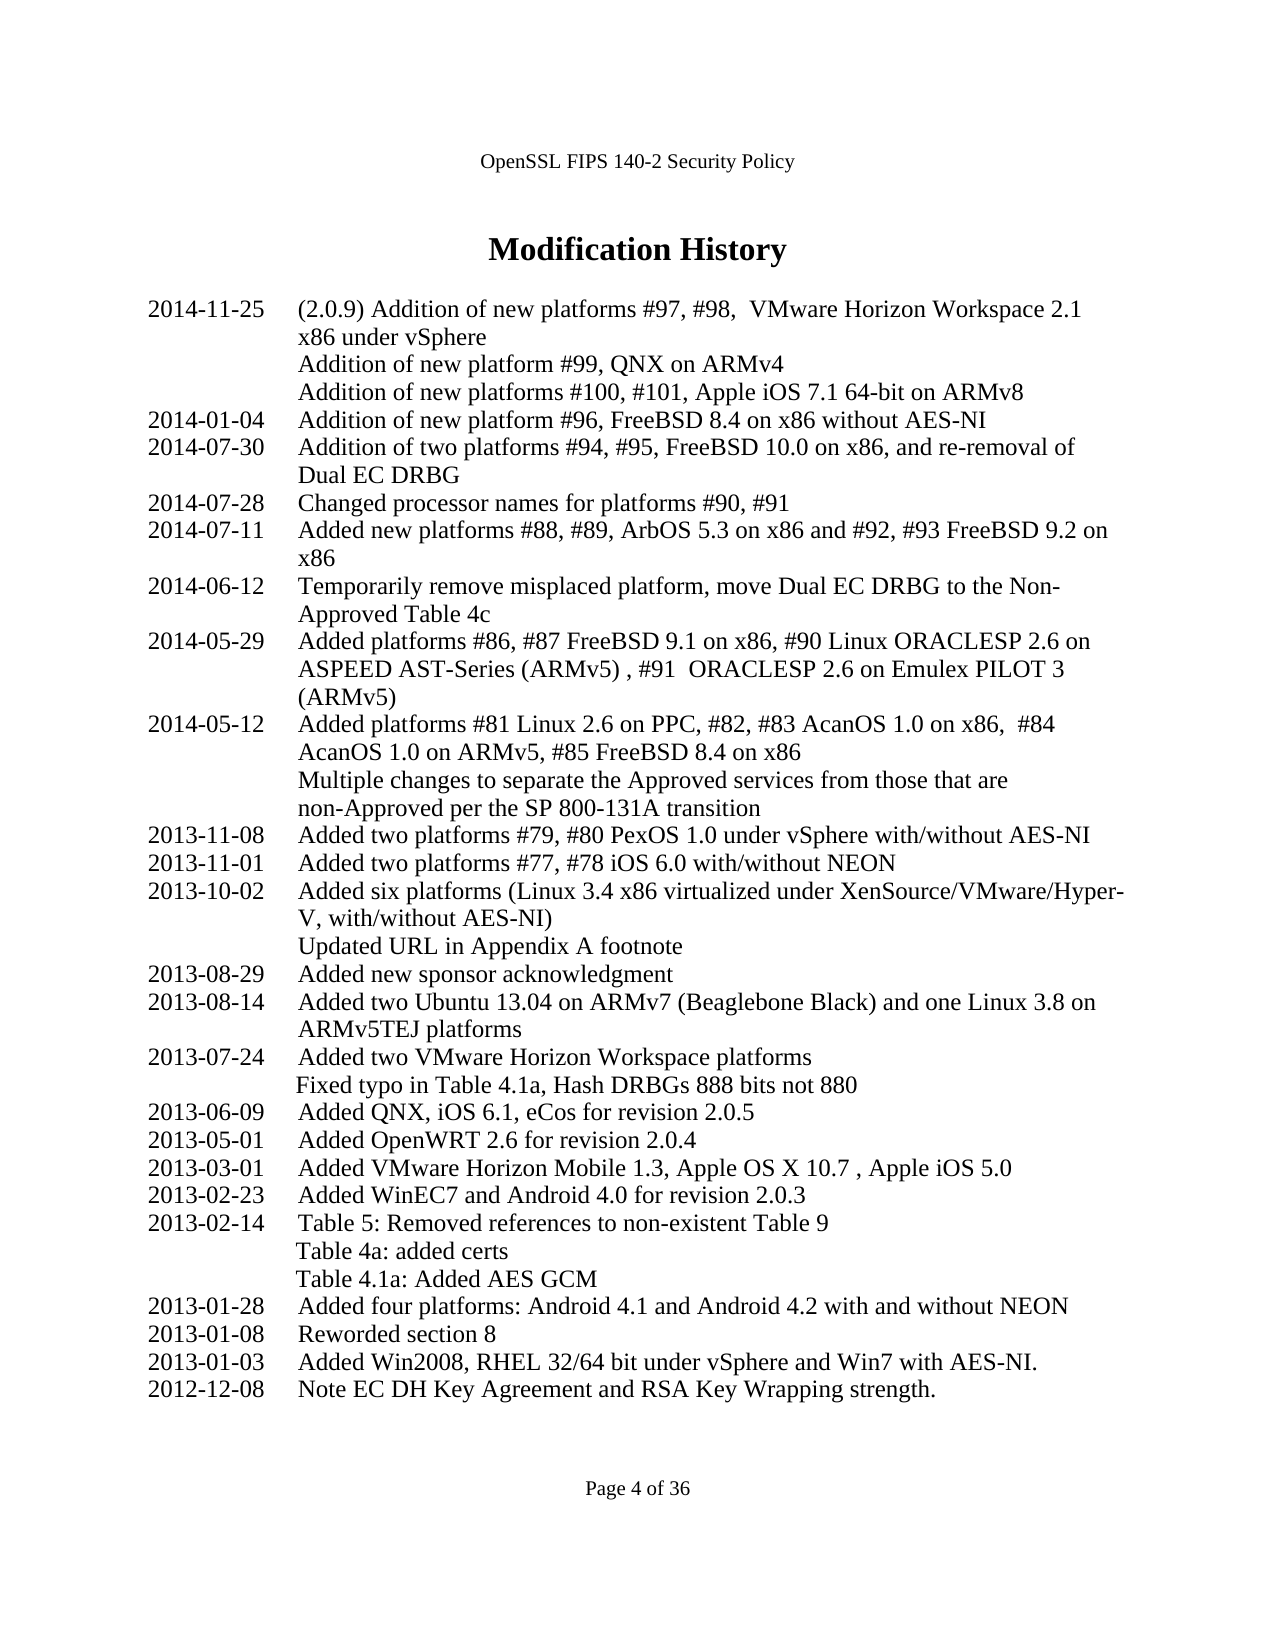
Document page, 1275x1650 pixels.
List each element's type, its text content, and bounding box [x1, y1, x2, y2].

text Multiple changes to separate the Approved services from those that are non‑Approved per the SP 800-131A transition [298, 766, 1125, 821]
text 2014-06-12 Temporarily remove misplaced platform, move Dual EC DRBG to the Non-Approved Table 4c [148, 572, 1125, 627]
text 2013-08-29 Added new sponsor acknowledgment [148, 960, 1125, 988]
text 2013-02-23 Added WinEC7 and Android 4.0 for revision 2.0.3 [148, 1182, 1125, 1209]
text 2013-02-14 Table 5: Removed references to non-existent Table 9 [148, 1209, 1125, 1237]
text 2014-05-29 Added platforms #86, #87 FreeBSD 9.1 on x86, #90 Linux ORACLESP 2.6 on ASPEED AST-Series (ARMv5) , #91 ORACLESP 2.6 on Emulex PILOT 3 (ARMv5) [148, 627, 1125, 711]
text 2014-05-12 Added platforms #81 Linux 2.6 on PPC, #82, #83 AcanOS 1.0 on x86, #84 AcanOS 1.0 on ARMv5, #85 FreeBSD 8.4 on x86 [148, 711, 1125, 766]
text Addition of new platform #99, QNX on ARMv4 [298, 350, 1125, 378]
text 2014-11-25 (2.0.9) Addition of new platforms #97, #98, VMware Horizon Workspace 2.1 x86 under vSphere [148, 295, 1125, 350]
text 2013-10-02 Added six platforms (Linux 3.4 x86 virtualized under XenSource/VMware/Hyper-V, with/without AES-NI) [148, 877, 1125, 932]
text 2013-05-01 Added OpenWRT 2.6 for revision 2.0.4 [148, 1126, 1125, 1154]
text 2014-07-28 Changed processor names for platforms #90, #91 [148, 489, 1125, 517]
text Modification History [150, 230, 1125, 267]
text Updated URL in Appendix A footnote [298, 932, 1125, 960]
text Table 4.1a: Added AES GCM [295, 1265, 1125, 1292]
text 2012-12-08 Note EC DH Key Agreement and RSA Key Wrapping strength. [148, 1376, 1125, 1403]
text 2014-07-11 Added new platforms #88, #89, ArbOS 5.3 on x86 and #92, #93 FreeBSD 9.2 on x86 [148, 517, 1125, 572]
text 2013-06-09 Added QNX, iOS 6.1, eCos for revision 2.0.5 [148, 1098, 1125, 1126]
text 2014-07-30 Addition of two platforms #94, #95, FreeBSD 10.0 on x86, and re-removal of Dual EC DRBG [148, 433, 1125, 489]
text 2013-01-28 Added four platforms: Android 4.1 and Android 4.2 with and without NEON [148, 1292, 1125, 1320]
text Table 4a: added certs [295, 1237, 1125, 1265]
text Addition of new platforms #100, #101, Apple iOS 7.1 64-bit on ARMv8 [298, 378, 1125, 406]
text Fixed typo in Table 4.1a, Hash DRBGs 888 bits not 880 [295, 1071, 1125, 1098]
text 2013-01-03 Added Win2008, RHEL 32/64 bit under vSphere and Win7 with AES-NI. [148, 1348, 1125, 1376]
text 2013-11-01 Added two platforms #77, #78 iOS 6.0 with/without NEON [148, 849, 1125, 877]
text 2013-01-08 Reworded section 8 [148, 1320, 1125, 1348]
text 2013-03-01 Added VMware Horizon Mobile 1.3, Apple OS X 10.7 , Apple iOS 5.0 [148, 1154, 1125, 1182]
text 2013-07-24 Added two VMware Horizon Workspace platforms [148, 1043, 1125, 1071]
text 2013-11-08 Added two platforms #79, #80 PexOS 1.0 under vSphere with/without AES-NI [148, 821, 1125, 849]
text 2013-08-14 Added two Ubuntu 13.04 on ARMv7 (Beaglebone Black) and one Linux 3.8 on ARMv5TEJ platforms [148, 988, 1125, 1043]
text 2014-01-04 Addition of new platform #96, FreeBSD 8.4 on x86 without AES-NI [148, 406, 1125, 433]
